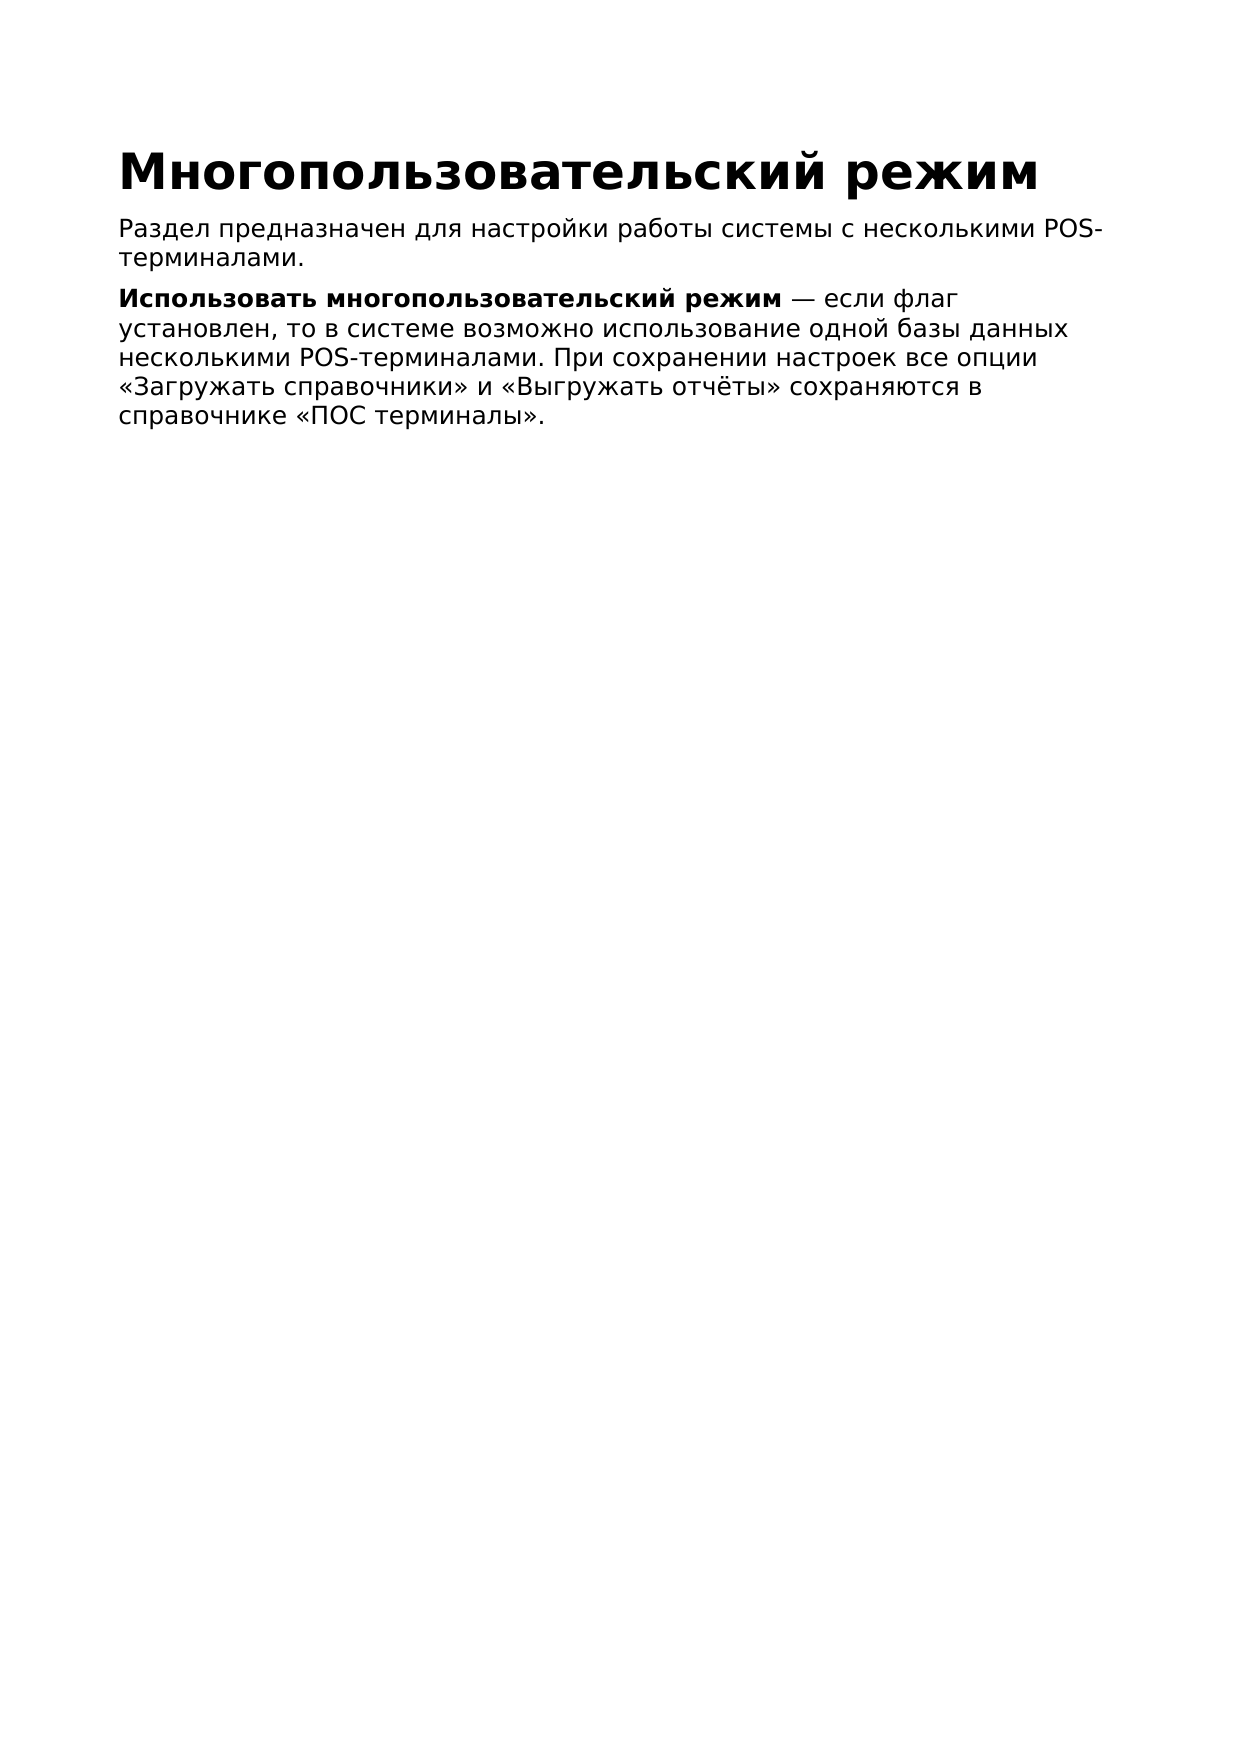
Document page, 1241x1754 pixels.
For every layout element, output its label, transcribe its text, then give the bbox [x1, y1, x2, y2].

text Использовать многопользовательский режим — если флаг установлен, то в системе возможно использование одной базы данных несколькими POS-терминалами. При сохранении настроек все опции «Загружать справочники» и «Выгружать отчёты» сохраняются в справочнике «ПОС терминалы». [118, 285, 1122, 431]
text Раздел предназначен для настройки работы системы с несколькими POS-терминалами. [118, 214, 1122, 272]
subtitle Многопользовательский режим [118, 143, 1122, 201]
